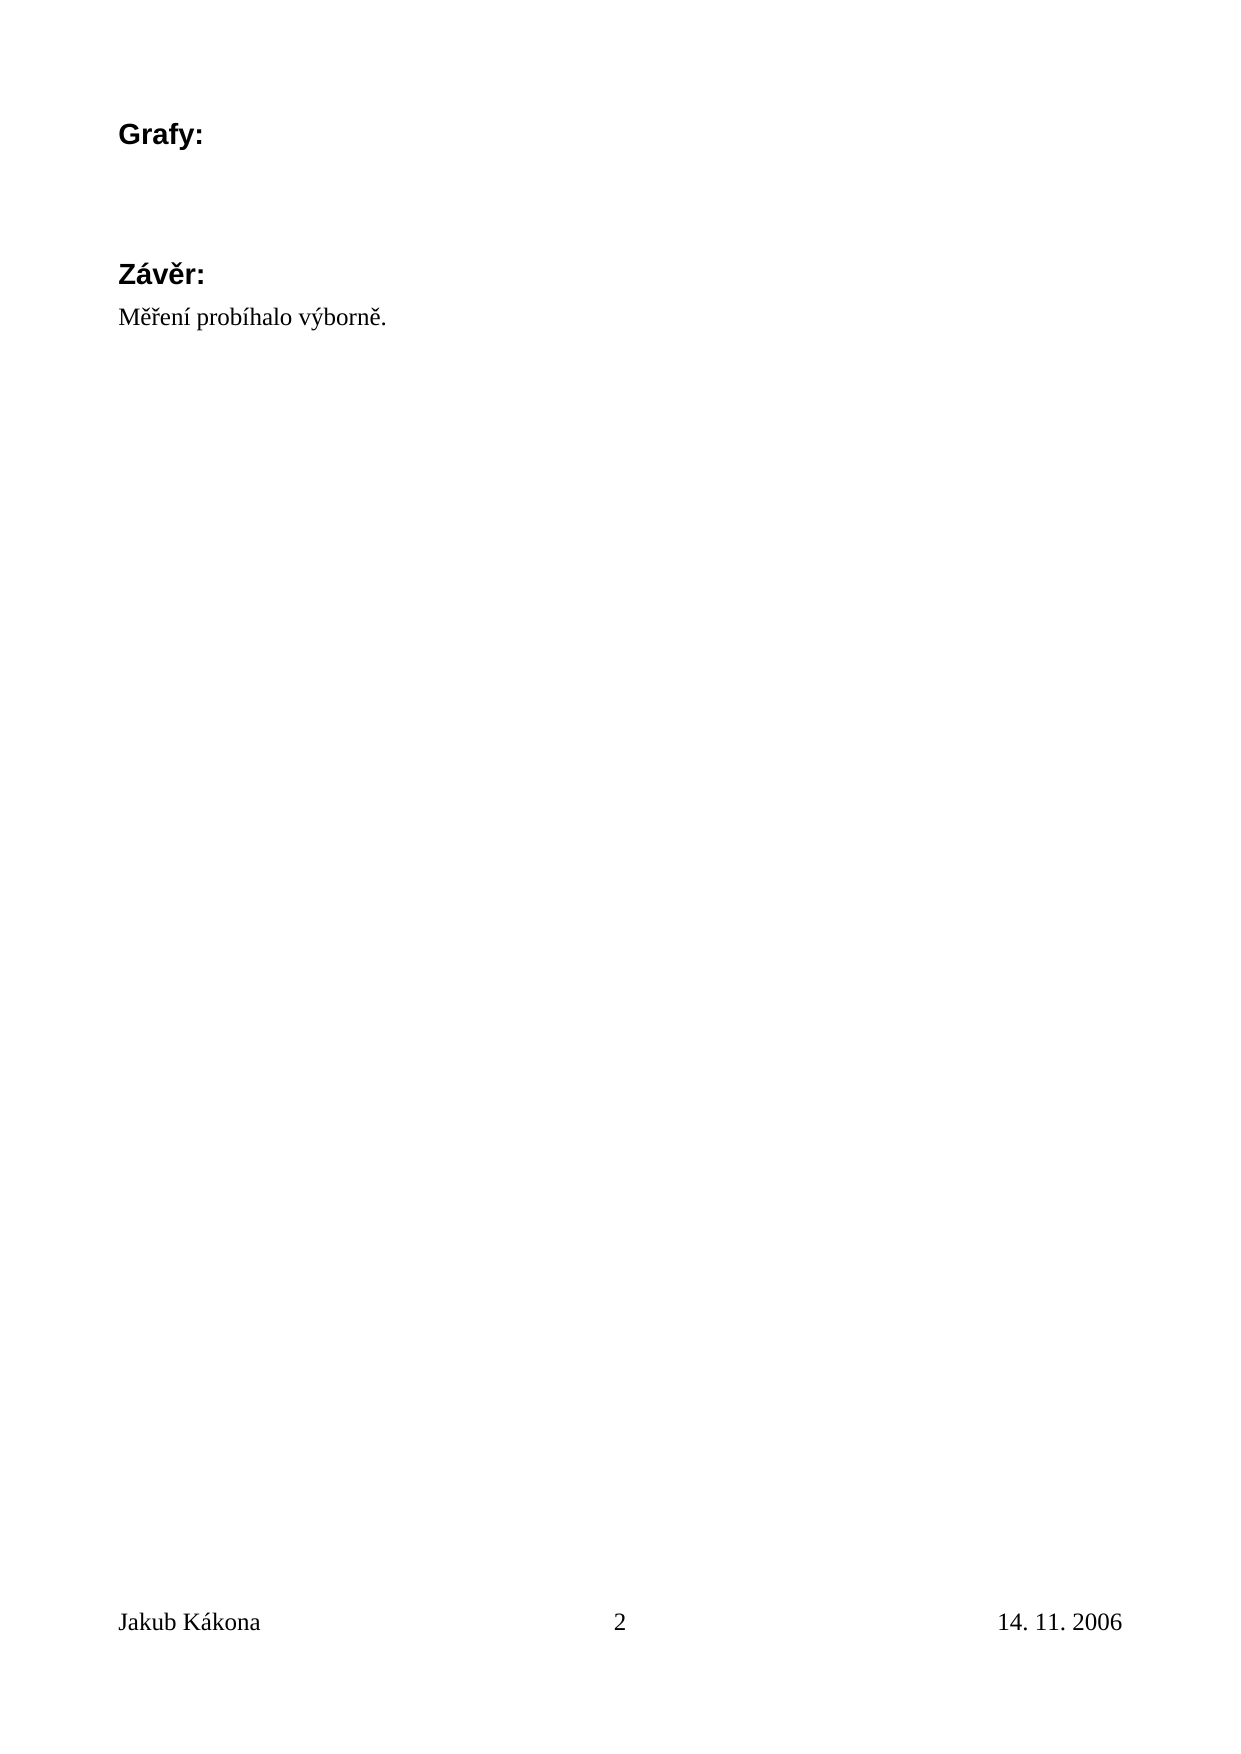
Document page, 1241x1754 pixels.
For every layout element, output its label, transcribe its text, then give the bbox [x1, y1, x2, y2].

text Měření probíhalo výborně. [118, 303, 1122, 331]
subtitle Závěr: [118, 258, 1122, 291]
subtitle Grafy: [118, 118, 1122, 151]
